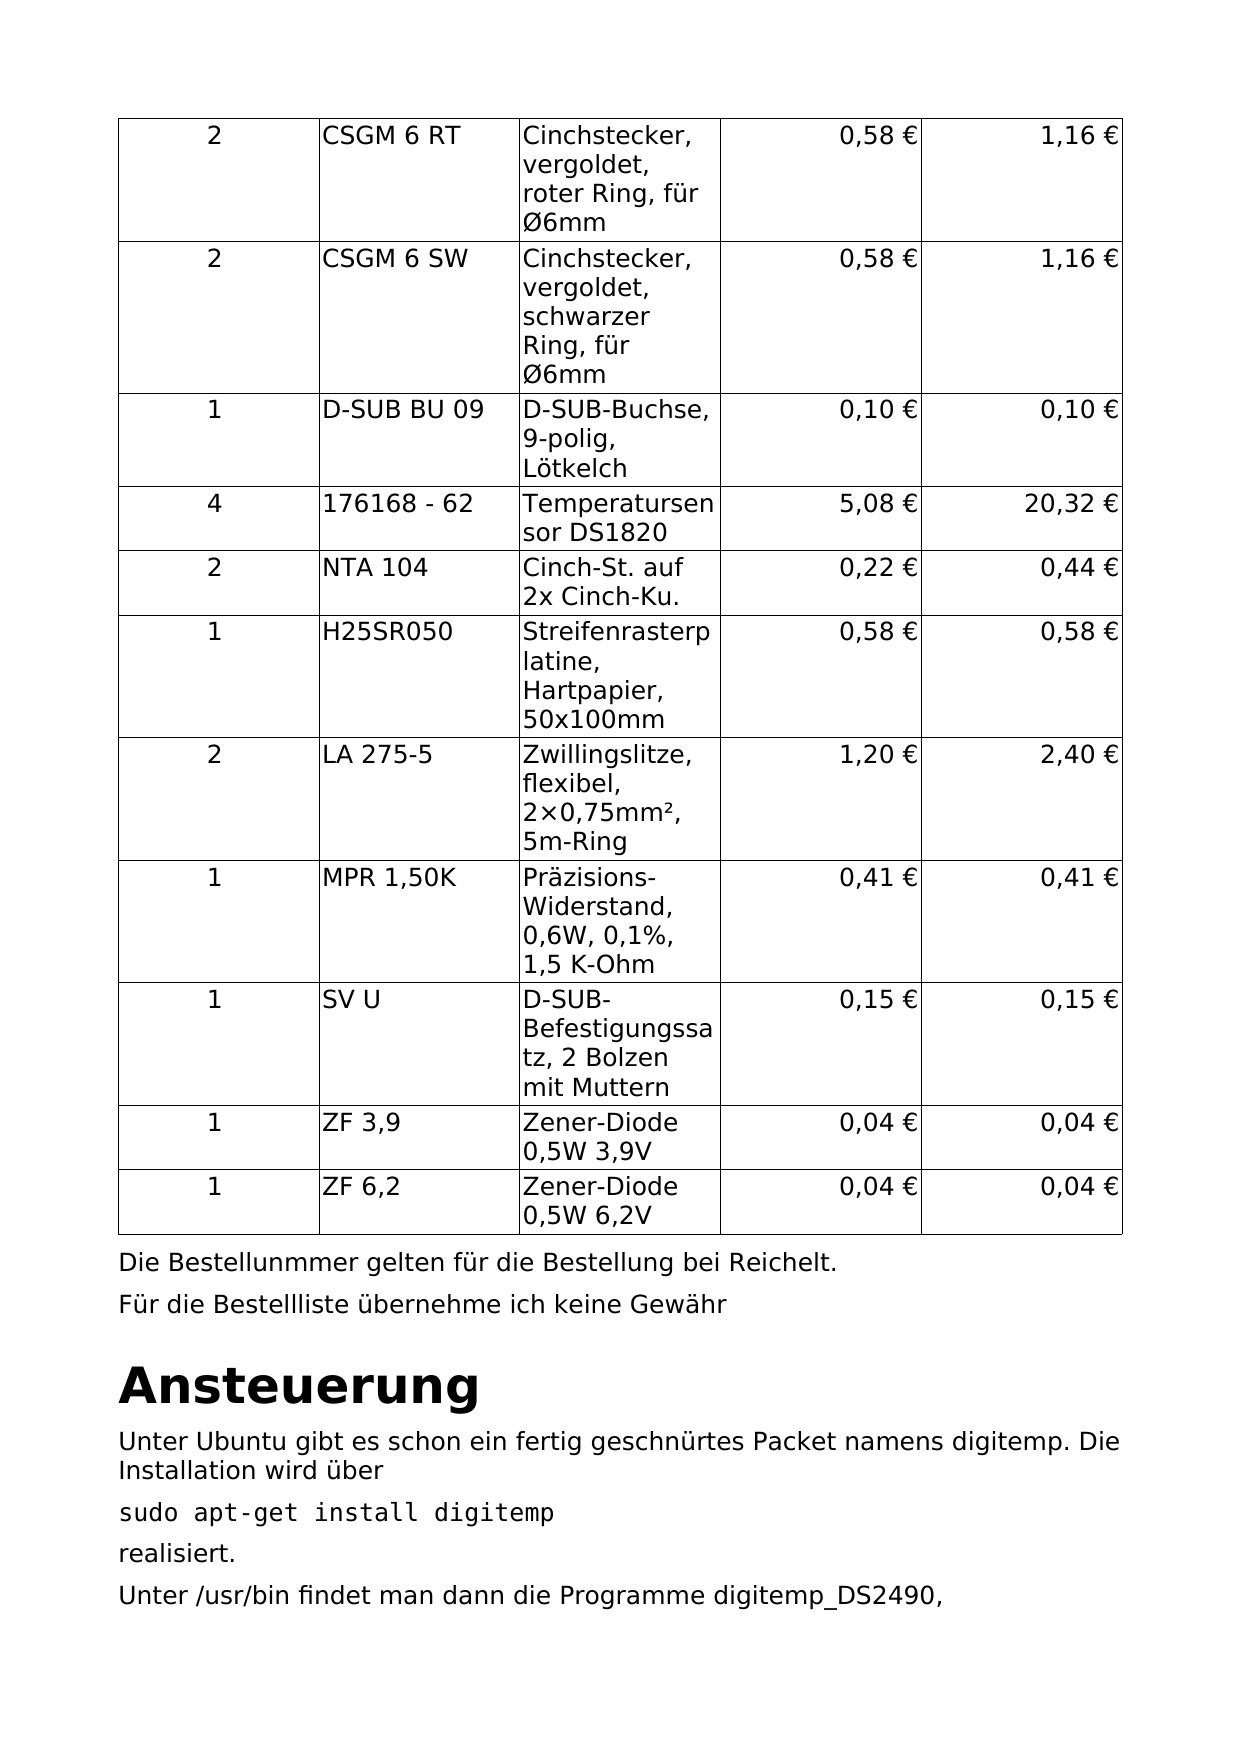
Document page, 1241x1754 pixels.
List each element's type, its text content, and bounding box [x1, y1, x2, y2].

table_cell 0,04 € [721, 1106, 921, 1169]
text Die Bestellunmmer gelten für die Bestellung bei Reichelt. [118, 1248, 1122, 1277]
table_cell Cinchstecker, vergoldet, schwarzer Ring, für Ø6mm [520, 242, 720, 392]
table_cell 0,10 € [922, 394, 1122, 486]
text realisiert. [118, 1539, 1122, 1568]
table_cell Präzisions-Widerstand, 0,6W, 0,1%, 1,5 K-Ohm [520, 861, 720, 982]
table_cell Zener-Diode 0,5W 3,9V [520, 1106, 720, 1169]
table_cell MPR 1,50K [320, 861, 519, 982]
table_cell 1 [119, 1106, 319, 1169]
table_cell Temperatursensor DS1820 [520, 487, 720, 550]
table_cell 1 [119, 616, 319, 737]
table_cell Zener-Diode 0,5W 6,2V [520, 1170, 720, 1233]
table_cell 20,32 € [922, 487, 1122, 550]
table_cell 0,58 € [721, 242, 921, 392]
table_cell 0,58 € [922, 616, 1122, 737]
table_cell 0,44 € [922, 551, 1122, 614]
table_cell CSGM 6 RT [320, 119, 519, 241]
table_cell 2 [119, 738, 319, 860]
table_cell 0,15 € [721, 983, 921, 1105]
table_cell 1 [119, 1170, 319, 1233]
table_cell D-SUB-Buchse, 9-polig, Lötkelch [520, 394, 720, 486]
table_cell 0,04 € [721, 1170, 921, 1233]
table_cell 0,22 € [721, 551, 921, 614]
table_cell 1,16 € [922, 119, 1122, 241]
table_cell 0,41 € [721, 861, 921, 982]
table_cell 0,15 € [922, 983, 1122, 1105]
table_cell Streifenrasterplatine, Hartpapier, 50x100mm [520, 616, 720, 737]
subtitle Ansteuerung [118, 1357, 1122, 1415]
table_cell 176168 - 62 [320, 487, 519, 550]
table_cell ZF 6,2 [320, 1170, 519, 1233]
table_cell SV U [320, 983, 519, 1105]
table_cell 2 [119, 119, 319, 241]
table_cell 0,04 € [922, 1170, 1122, 1233]
table_cell 1 [119, 861, 319, 982]
table_cell 4 [119, 487, 319, 550]
table_cell 1 [119, 983, 319, 1105]
table_cell Cinch-St. auf 2x Cinch-Ku. [520, 551, 720, 614]
table_cell 2 [119, 242, 319, 392]
table_cell NTA 104 [320, 551, 519, 614]
table_cell 2,40 € [922, 738, 1122, 860]
table_cell D-SUB-Befestigungssatz, 2 Bolzen mit Muttern [520, 983, 720, 1105]
table_cell Zwillingslitze, flexibel, 2×0,75mm², 5m-Ring [520, 738, 720, 860]
table_cell 0,58 € [721, 616, 921, 737]
table_cell 0,04 € [922, 1106, 1122, 1169]
text Unter Ubuntu gibt es schon ein fertig geschnürtes Packet namens digitemp. Die Installation wird über [118, 1427, 1122, 1486]
table_cell Cinchstecker, vergoldet, roter Ring, für Ø6mm [520, 119, 720, 241]
table_cell ZF 3,9 [320, 1106, 519, 1169]
table_cell 0,10 € [721, 394, 921, 486]
table_cell 2 [119, 551, 319, 614]
table_cell 0,41 € [922, 861, 1122, 982]
table_cell 1,16 € [922, 242, 1122, 392]
text Für die Bestellliste übernehme ich keine Gewähr [118, 1290, 1122, 1319]
table_cell CSGM 6 SW [320, 242, 519, 392]
table_cell 5,08 € [721, 487, 921, 550]
table_cell 0,58 € [721, 119, 921, 241]
text Unter /usr/bin findet man dann die Programme digitemp_DS2490, [118, 1581, 1122, 1610]
table_cell LA 275-5 [320, 738, 519, 860]
table_cell 1,20 € [721, 738, 921, 860]
table_cell D-SUB BU 09 [320, 394, 519, 486]
table_cell H25SR050 [320, 616, 519, 737]
table_cell 1 [119, 394, 319, 486]
text sudo apt-get install digitemp [118, 1498, 1122, 1527]
